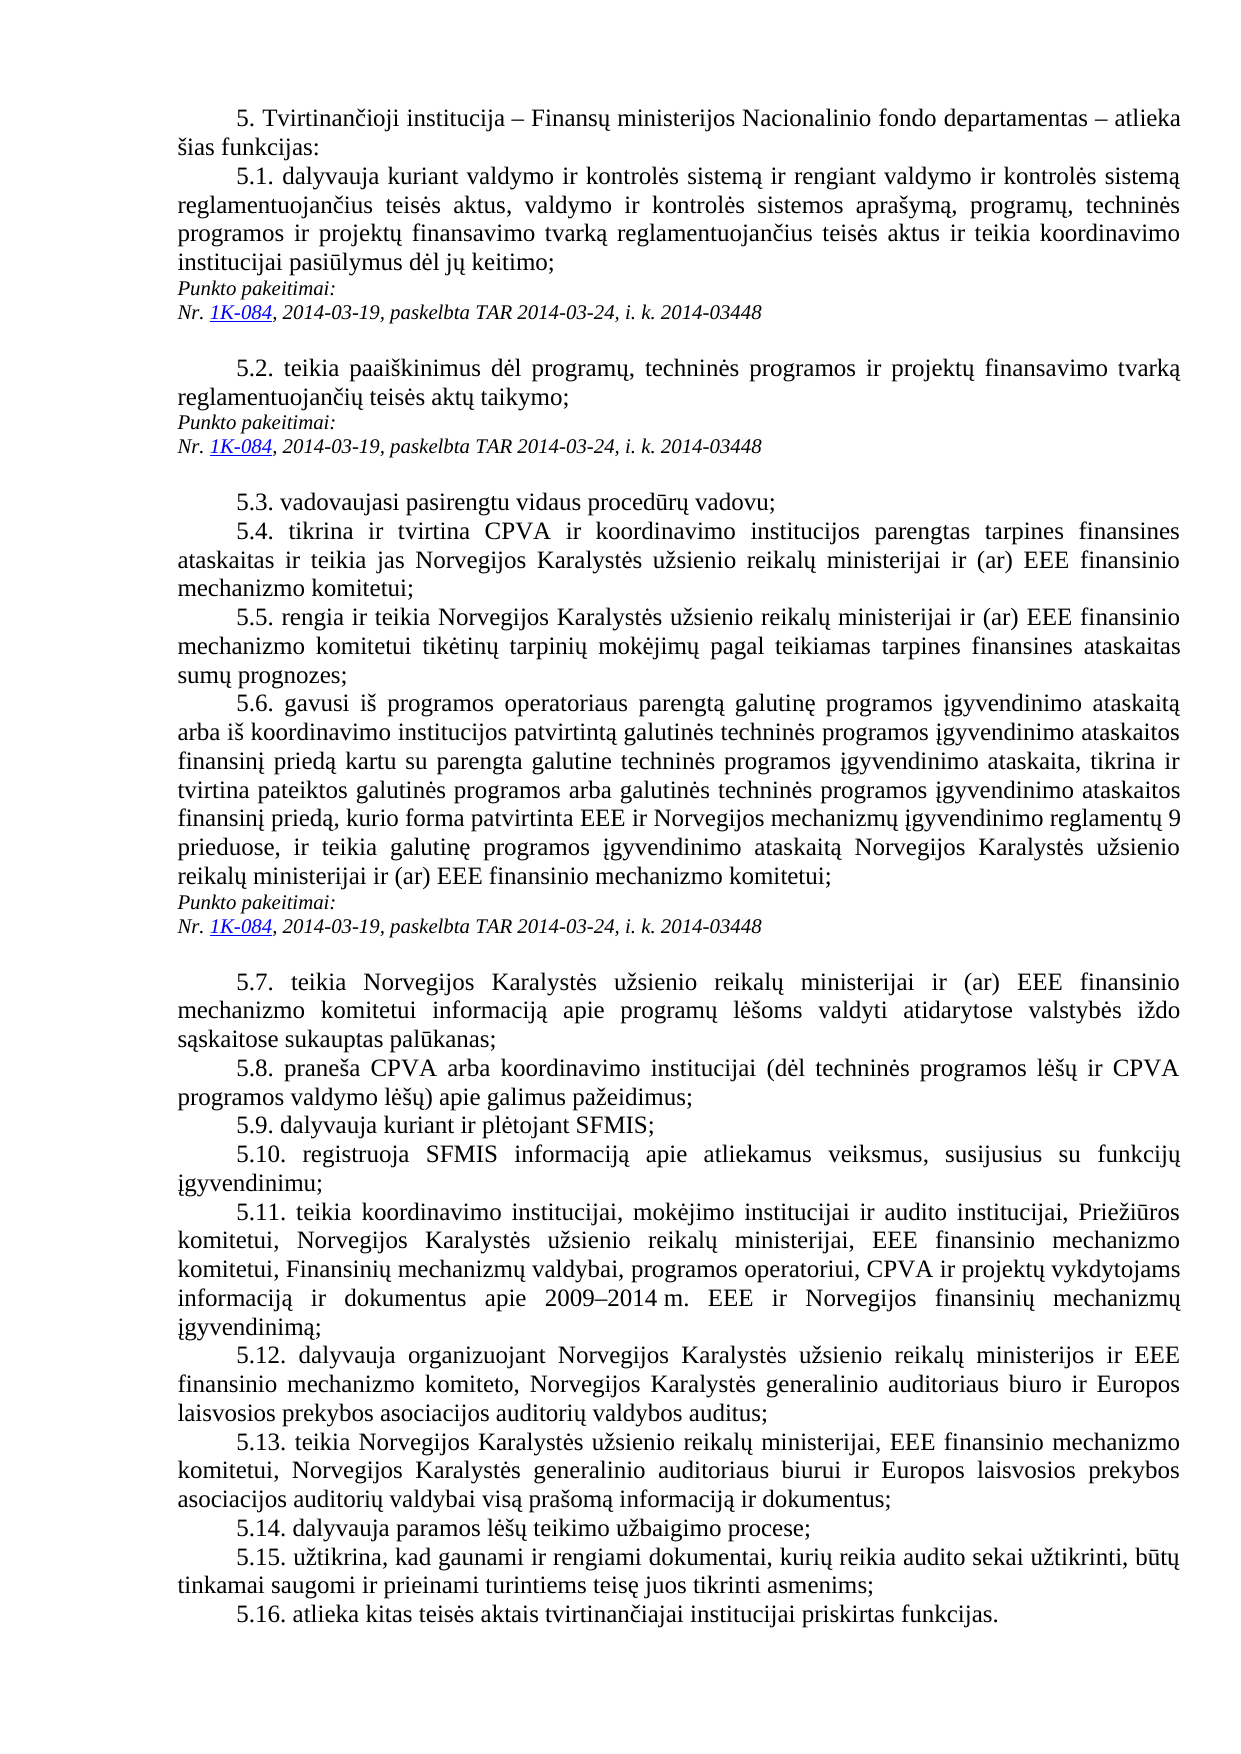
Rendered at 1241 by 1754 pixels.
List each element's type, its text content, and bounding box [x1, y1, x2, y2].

text Nr. 1K-084, 2014-03-19, paskelbta TAR 2014-03-24, i. k. 2014-03448 [177, 434, 1181, 458]
text 5.9. dalyvauja kuriant ir plėtojant SFMIS; [177, 1110, 1181, 1139]
text 5.11. teikia koordinavimo institucijai, mokėjimo institucijai ir audito institucijai, Priežiūros komitetui, Norvegijos Karalystės užsienio reikalų ministerijai, EEE finansinio mechanizmo komitetui, Finansinių mechanizmų valdybai, programos operatoriui, CPVA ir projektų vykdytojams informaciją ir dokumentus apie 2009–2014 m. EEE ir Norvegijos finansinių mechanizmų įgyvendinimą; [177, 1197, 1181, 1340]
text 5.4. tikrina ir tvirtina CPVA ir koordinavimo institucijos parengtas tarpines finansines ataskaitas ir teikia jas Norvegijos Karalystės užsienio reikalų ministerijai ir (ar) EEE finansinio mechanizmo komitetui; [177, 516, 1181, 602]
text 5. Tvirtinančioji institucija – Finansų ministerijos Nacionalinio fondo departamentas – atlieka šias funkcijas: [177, 103, 1181, 161]
text 5.8. praneša CPVA arba koordinavimo institucijai (dėl techninės programos lėšų ir CPVA programos valdymo lėšų) apie galimus pažeidimus; [177, 1053, 1181, 1110]
text 5.16. atlieka kitas teisės aktais tvirtinančiajai institucijai priskirtas funkcijas. [177, 1599, 1181, 1628]
text Punkto pakeitimai: [177, 890, 1181, 914]
text Nr. 1K-084, 2014-03-19, paskelbta TAR 2014-03-24, i. k. 2014-03448 [177, 914, 1181, 938]
text 5.2. teikia paaiškinimus dėl programų, techninės programos ir projektų finansavimo tvarką reglamentuojančių teisės aktų taikymo; [177, 353, 1181, 410]
text 5.10. registruoja SFMIS informaciją apie atliekamus veiksmus, susijusius su funkcijų įgyvendinimu; [177, 1139, 1181, 1197]
text 5.3. vadovaujasi pasirengtu vidaus procedūrų vadovu; [177, 487, 1181, 516]
text Punkto pakeitimai: [177, 276, 1181, 300]
text 5.12. dalyvauja organizuojant Norvegijos Karalystės užsienio reikalų ministerijos ir EEE finansinio mechanizmo komiteto, Norvegijos Karalystės generalinio auditoriaus biuro ir Europos laisvosios prekybos asociacijos auditorių valdybos auditus; [177, 1340, 1181, 1427]
text 5.14. dalyvauja paramos lėšų teikimo užbaigimo procese; [177, 1513, 1181, 1542]
text 5.15. užtikrina, kad gaunami ir rengiami dokumentai, kurių reikia audito sekai užtikrinti, būtų tinkamai saugomi ir prieinami turintiems teisę juos tikrinti asmenims; [177, 1542, 1181, 1599]
text 5.5. rengia ir teikia Norvegijos Karalystės užsienio reikalų ministerijai ir (ar) EEE finansinio mechanizmo komitetui tikėtinų tarpinių mokėjimų pagal teikiamas tarpines finansines ataskaitas sumų prognozes; [177, 602, 1181, 688]
text Nr. 1K-084, 2014-03-19, paskelbta TAR 2014-03-24, i. k. 2014-03448 [177, 300, 1181, 324]
text 5.1. dalyvauja kuriant valdymo ir kontrolės sistemą ir rengiant valdymo ir kontrolės sistemą reglamentuojančius teisės aktus, valdymo ir kontrolės sistemos aprašymą, programų, techninės programos ir projektų finansavimo tvarką reglamentuojančius teisės aktus ir teikia koordinavimo institucijai pasiūlymus dėl jų keitimo; [177, 161, 1181, 276]
text Punkto pakeitimai: [177, 410, 1181, 434]
text 5.13. teikia Norvegijos Karalystės užsienio reikalų ministerijai, EEE finansinio mechanizmo komitetui, Norvegijos Karalystės generalinio auditoriaus biurui ir Europos laisvosios prekybos asociacijos auditorių valdybai visą prašomą informaciją ir dokumentus; [177, 1427, 1181, 1513]
text 5.6. gavusi iš programos operatoriaus parengtą galutinę programos įgyvendinimo ataskaitą arba iš koordinavimo institucijos patvirtintą galutinės techninės programos įgyvendinimo ataskaitos finansinį priedą kartu su parengta galutine techninės programos įgyvendinimo ataskaita, tikrina ir tvirtina pateiktos galutinės programos arba galutinės techninės programos įgyvendinimo ataskaitos finansinį priedą, kurio forma patvirtinta EEE ir Norvegijos mechanizmų įgyvendinimo reglamentų 9 prieduose, ir teikia galutinę programos įgyvendinimo ataskaitą Norvegijos Karalystės užsienio reikalų ministerijai ir (ar) EEE finansinio mechanizmo komitetui; [177, 688, 1181, 890]
text 5.7. teikia Norvegijos Karalystės užsienio reikalų ministerijai ir (ar) EEE finansinio mechanizmo komitetui informaciją apie programų lėšoms valdyti atidarytose valstybės iždo sąskaitose sukauptas palūkanas; [177, 967, 1181, 1053]
